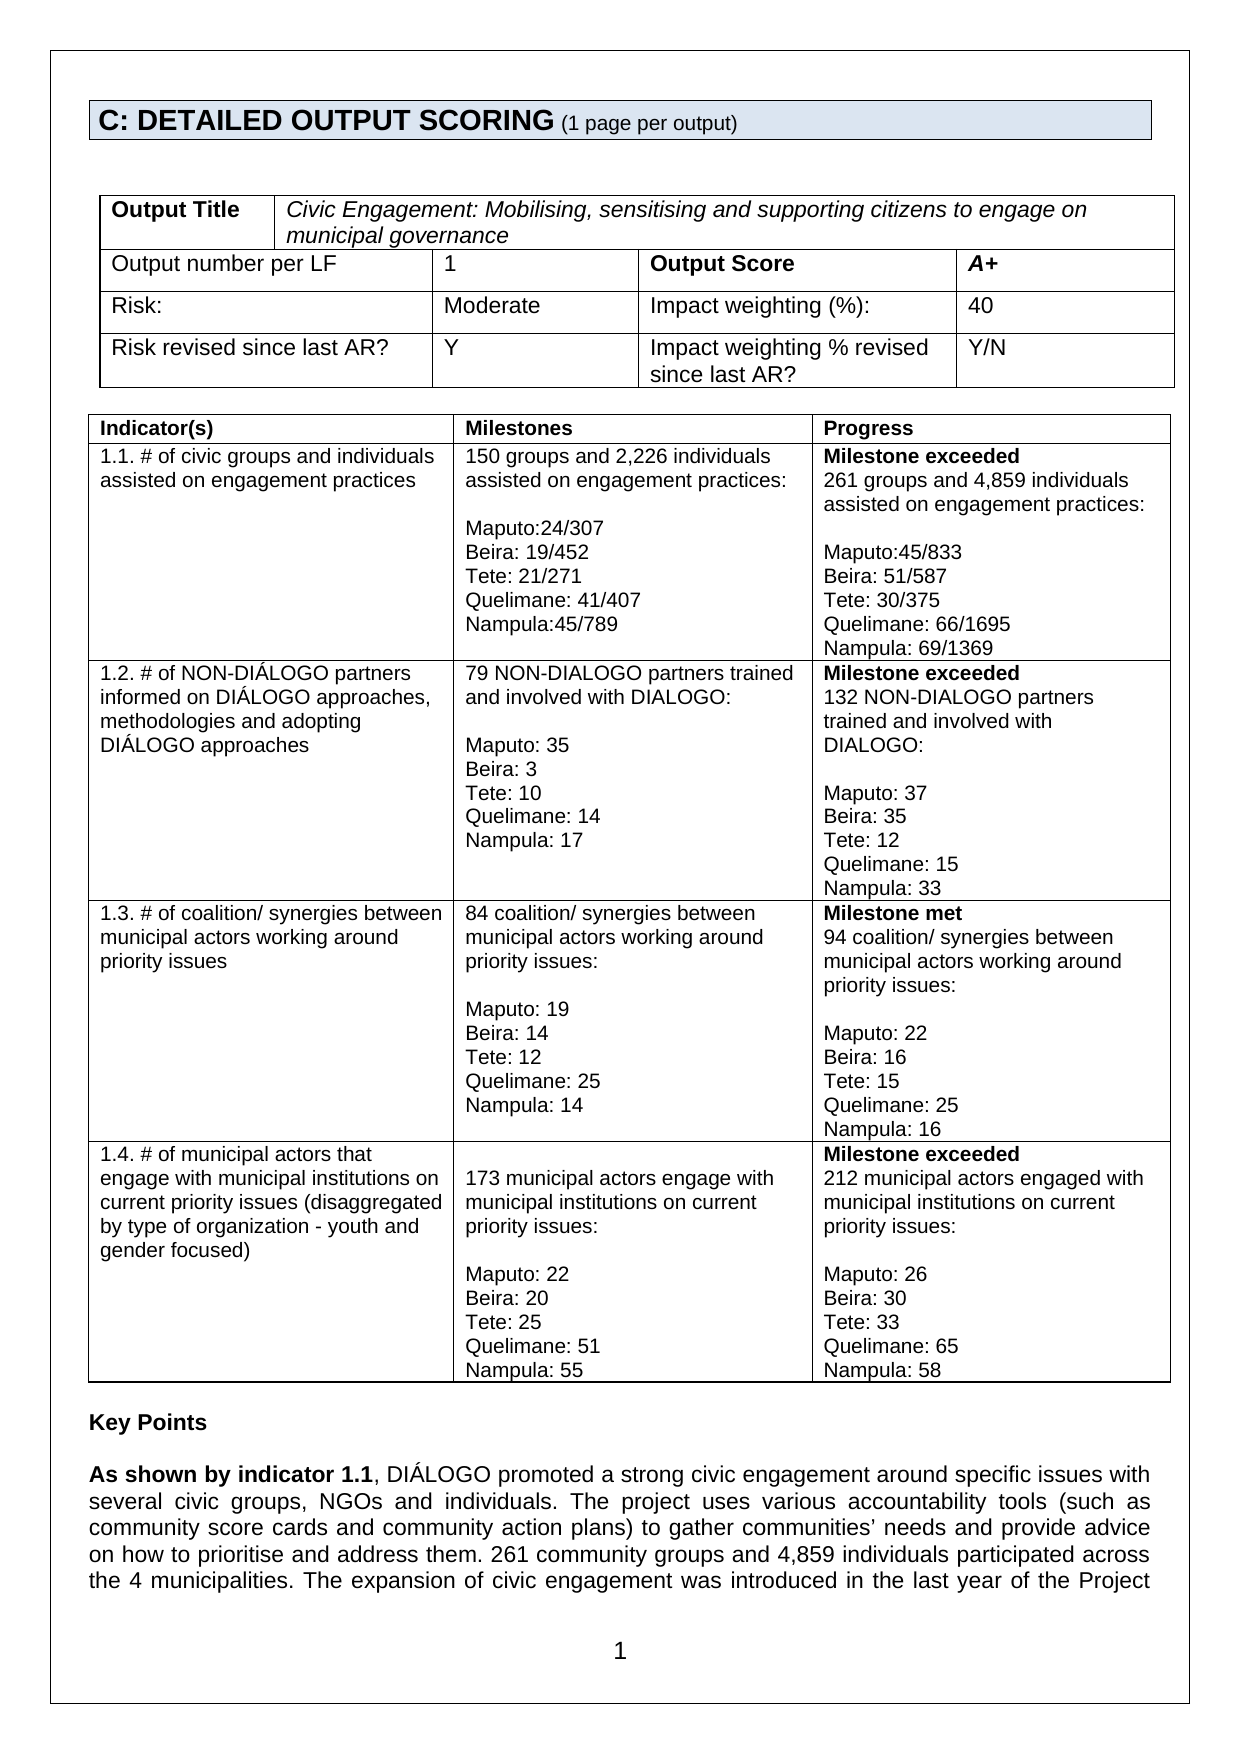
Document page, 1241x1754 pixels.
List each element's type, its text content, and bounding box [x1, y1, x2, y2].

text As shown by indicator 1.1, DIÁLOGO promoted a strong civic engagement around specific issues with several civic groups, NGOs and individuals. The project uses various accountability tools (such as community score cards and community action plans) to gather communities’ needs and provide advice on how to prioritise and address them. 261 community groups and 4,859 individuals participated across the 4 municipalities. The expansion of civic engagement was introduced in the last year of the Project [89, 1461, 1152, 1593]
table_header Milestones [454, 415, 812, 443]
table_cell Milestone met 94 coalition/ synergies between municipal actors working around priority issues: Maputo: 22 Beira: 16 Tete: 15 Quelimane: 25 Nampula: 16 [813, 901, 1170, 1141]
table_cell 1.2. # of NON-DIÁLOGO partners informed on DIÁLOGO approaches, methodologies and adopting DIÁLOGO approaches [89, 661, 453, 900]
table_cell 1 [433, 250, 638, 291]
table_header Indicator(s) [89, 415, 453, 443]
table_cell Impact weighting (%): [639, 292, 956, 333]
table_cell 173 municipal actors engage with municipal institutions on current priority issues: Maputo: 22 Beira: 20 Tete: 25 Quelimane: 51 Nampula: 55 [454, 1142, 812, 1381]
table_header Civic Engagement: Mobilising, sensitising and supporting citizens to engage on municipal governance [275, 196, 1174, 249]
table_cell Risk revised since last AR? [101, 334, 432, 387]
table_cell Moderate [433, 292, 638, 333]
table_cell 150 groups and 2,226 individuals assisted on engagement practices: Maputo:24/307 Beira: 19/452 Tete: 21/271 Quelimane: 41/407 Nampula:45/789 [454, 444, 812, 659]
table_cell 79 NON-DIALOGO partners trained and involved with DIALOGO: Maputo: 35 Beira: 3 Tete: 10 Quelimane: 14 Nampula: 17 [454, 661, 812, 900]
table_header Progress [813, 415, 1170, 443]
table_cell 1.1. # of civic groups and individuals assisted on engagement practices [89, 444, 453, 659]
table_cell Y [433, 334, 638, 387]
table_cell Y/N [957, 334, 1174, 387]
table_cell A+ [957, 250, 1174, 291]
table_cell 84 coalition/ synergies between municipal actors working around priority issues: Maputo: 19 Beira: 14 Tete: 12 Quelimane: 25 Nampula: 14 [454, 901, 812, 1141]
subtitle C: DETAILED OUTPUT SCORING (1 page per output) [90, 101, 1151, 139]
table_cell Milestone exceeded 132 NON-DIALOGO partners trained and involved with DIALOGO: Maputo: 37 Beira: 35 Tete: 12 Quelimane: 15 Nampula: 33 [813, 661, 1170, 900]
table_cell 1.3. # of coalition/ synergies between municipal actors working around priority issues [89, 901, 453, 1141]
table_cell 1.4. # of municipal actors that engage with municipal institutions on current priority issues (disaggregated by type of organization - youth and gender focused) [89, 1142, 453, 1381]
table_cell 40 [957, 292, 1174, 333]
text Key Points [89, 1409, 1152, 1435]
table_cell Output Score [639, 250, 956, 291]
table_cell Impact weighting % revised since last AR? [639, 334, 956, 387]
table_header Output Title [101, 196, 274, 249]
table_cell Output number per LF [101, 250, 432, 291]
table_cell Milestone exceeded 212 municipal actors engaged with municipal institutions on current priority issues: Maputo: 26 Beira: 30 Tete: 33 Quelimane: 65 Nampula: 58 [813, 1142, 1170, 1381]
table_cell Risk: [101, 292, 432, 333]
table_cell Milestone exceeded 261 groups and 4,859 individuals assisted on engagement practices: Maputo:45/833 Beira: 51/587 Tete: 30/375 Quelimane: 66/1695 Nampula: 69/1369 [813, 444, 1170, 659]
